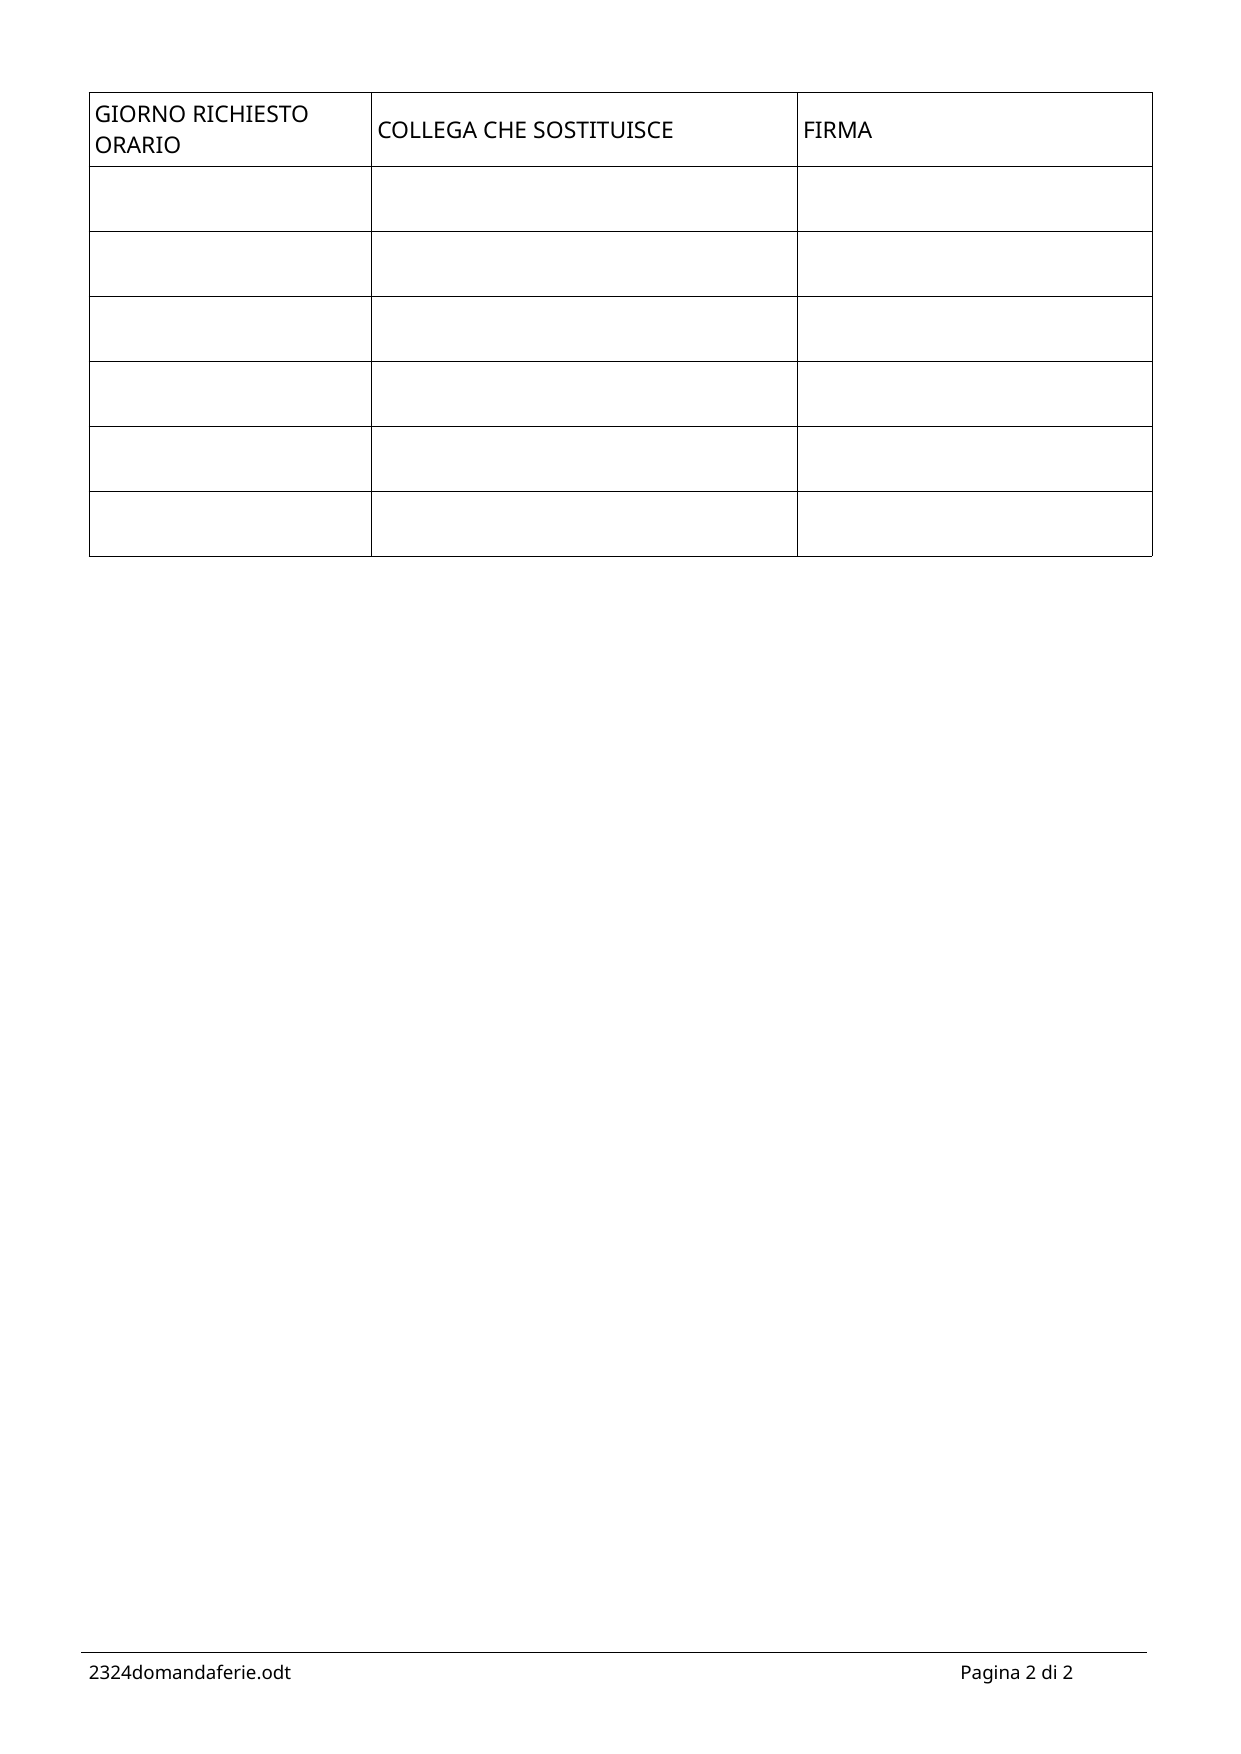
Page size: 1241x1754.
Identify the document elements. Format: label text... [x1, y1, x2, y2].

table_cell [90, 427, 371, 491]
table_cell [798, 232, 1152, 296]
table_cell [372, 362, 797, 426]
table_cell [90, 232, 371, 296]
table_cell [798, 297, 1152, 361]
table_cell [90, 167, 371, 231]
table_cell [372, 167, 797, 231]
table_cell [372, 297, 797, 361]
table_cell [372, 232, 797, 296]
table_cell [798, 362, 1152, 426]
table_header GIORNO RICHIESTO ORARIO [90, 93, 371, 166]
table_header FIRMA [798, 93, 1152, 166]
table_cell [372, 427, 797, 491]
table_cell [90, 362, 371, 426]
table_header COLLEGA CHE SOSTITUISCE [372, 93, 797, 166]
table_cell [798, 492, 1152, 556]
table_cell [798, 427, 1152, 491]
table_cell [798, 167, 1152, 231]
table_cell [90, 492, 371, 556]
table_cell [90, 297, 371, 361]
table_cell [372, 492, 797, 556]
